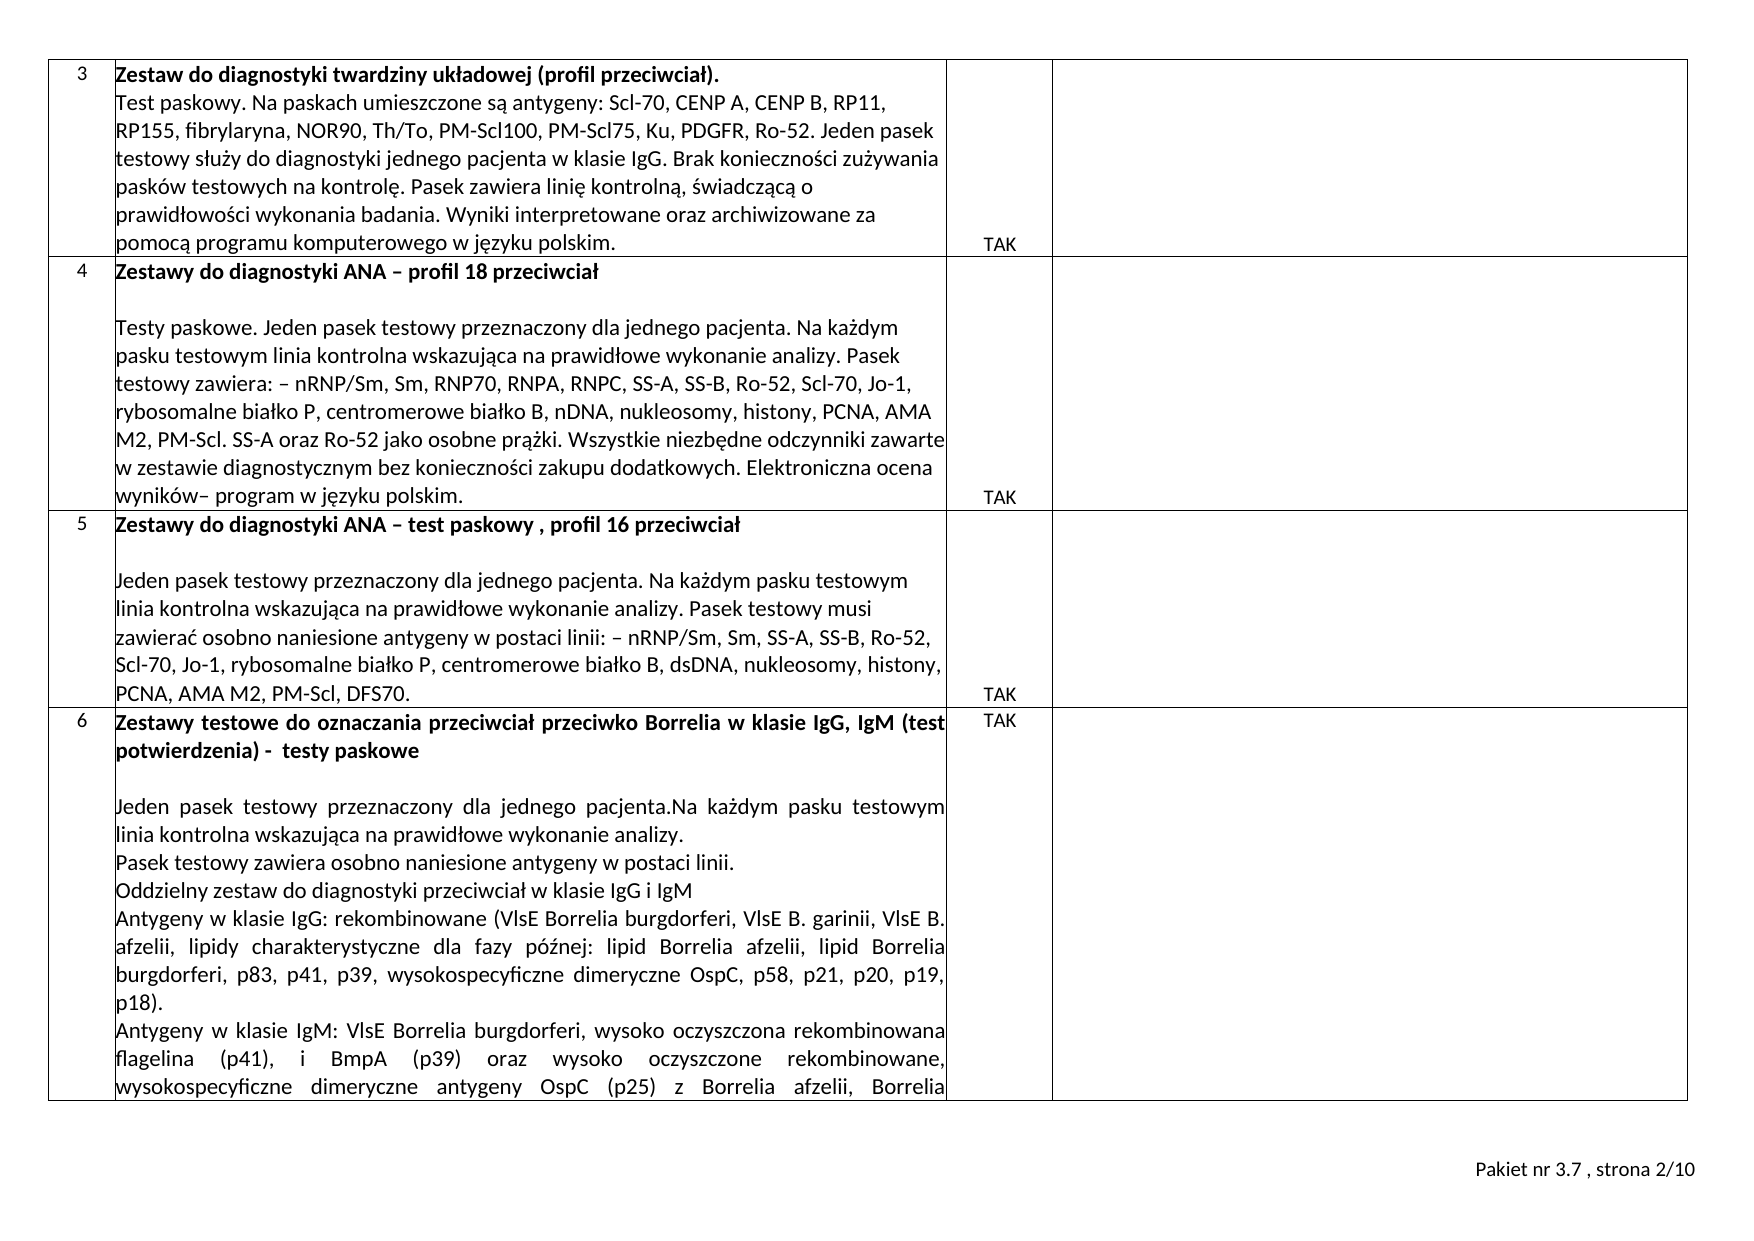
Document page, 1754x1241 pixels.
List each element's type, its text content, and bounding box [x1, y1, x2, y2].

table_cell TAK [947, 708, 1052, 1100]
table_cell [1053, 511, 1687, 707]
table_cell Zestaw do diagnostyki twardziny układowej (profil przeciwciał). Test paskowy. Na paskach umieszczone są antygeny: Scl-70, CENP A, CENP B, RP11, RP155, fibrylaryna, NOR90, Th/To, PM-Scl100, PM-Scl75, Ku, PDGFR, Ro-52. Jeden pasek testowy służy do diagnostyki jednego pacjenta w klasie IgG. Brak konieczności zużywania pasków testowych na kontrolę. Pasek zawiera linię kontrolną, świadczącą o prawidłowości wykonania badania. Wyniki interpretowane oraz archiwizowane za pomocą programu komputerowego w języku polskim. [116, 60, 946, 256]
table_cell TAK [947, 257, 1052, 509]
table_cell 3 [49, 60, 115, 256]
table_cell Zestawy testowe do oznaczania przeciwciał przeciwko Borrelia w klasie IgG, IgM (test potwierdzenia) - testy paskowe Jeden pasek testowy przeznaczony dla jednego pacjenta.Na każdym pasku testowym linia kontrolna wskazująca na prawidłowe wykonanie analizy. Pasek testowy zawiera osobno naniesione antygeny w postaci linii. Oddzielny zestaw do diagnostyki przeciwciał w klasie IgG i IgM Antygeny w klasie IgG: rekombinowane (VlsE Borrelia burgdorferi, VlsE B. garinii, VlsE B. afzelii, lipidy charakterystyczne dla fazy późnej: lipid Borrelia afzelii, lipid Borrelia burgdorferi, p83, p41, p39, wysokospecyficzne dimeryczne OspC, p58, p21, p20, p19, p18). Antygeny w klasie IgM: VlsE Borrelia burgdorferi, wysoko oczyszczona rekombinowana flagelina (p41), i BmpA (p39) oraz wysoko oczyszczone rekombinowane, wysokospecyficzne dimeryczne antygeny OspC (p25) z Borrelia afzelii, Borrelia [116, 708, 946, 1100]
table_cell Zestawy do diagnostyki ANA – test paskowy , profil 16 przeciwciał Jeden pasek testowy przeznaczony dla jednego pacjenta. Na każdym pasku testowym linia kontrolna wskazująca na prawidłowe wykonanie analizy. Pasek testowy musi zawierać osobno naniesione antygeny w postaci linii: – nRNP/Sm, Sm, SS-A, SS-B, Ro-52, Scl-70, Jo-1, rybosomalne białko P, centromerowe białko B, dsDNA, nukleosomy, histony, PCNA, AMA M2, PM-Scl, DFS70. [116, 511, 946, 707]
table_cell TAK [947, 60, 1052, 256]
table_cell [1053, 708, 1687, 1100]
table_cell 4 [49, 257, 115, 509]
table_cell TAK [947, 511, 1052, 707]
table_cell Zestawy do diagnostyki ANA – profil 18 przeciwciał Testy paskowe. Jeden pasek testowy przeznaczony dla jednego pacjenta. Na każdym pasku testowym linia kontrolna wskazująca na prawidłowe wykonanie analizy. Pasek testowy zawiera: – nRNP/Sm, Sm, RNP70, RNPA, RNPC, SS-A, SS-B, Ro-52, Scl-70, Jo-1, rybosomalne białko P, centromerowe białko B, nDNA, nukleosomy, histony, PCNA, AMA M2, PM-Scl. SS-A oraz Ro-52 jako osobne prążki. Wszystkie niezbędne odczynniki zawarte w zestawie diagnostycznym bez konieczności zakupu dodatkowych. Elektroniczna ocena wyników– program w języku polskim. [116, 257, 946, 509]
table_cell [1053, 257, 1687, 509]
table_cell 6 [49, 708, 115, 1100]
table_cell [1053, 60, 1687, 256]
table_cell 5 [49, 511, 115, 707]
